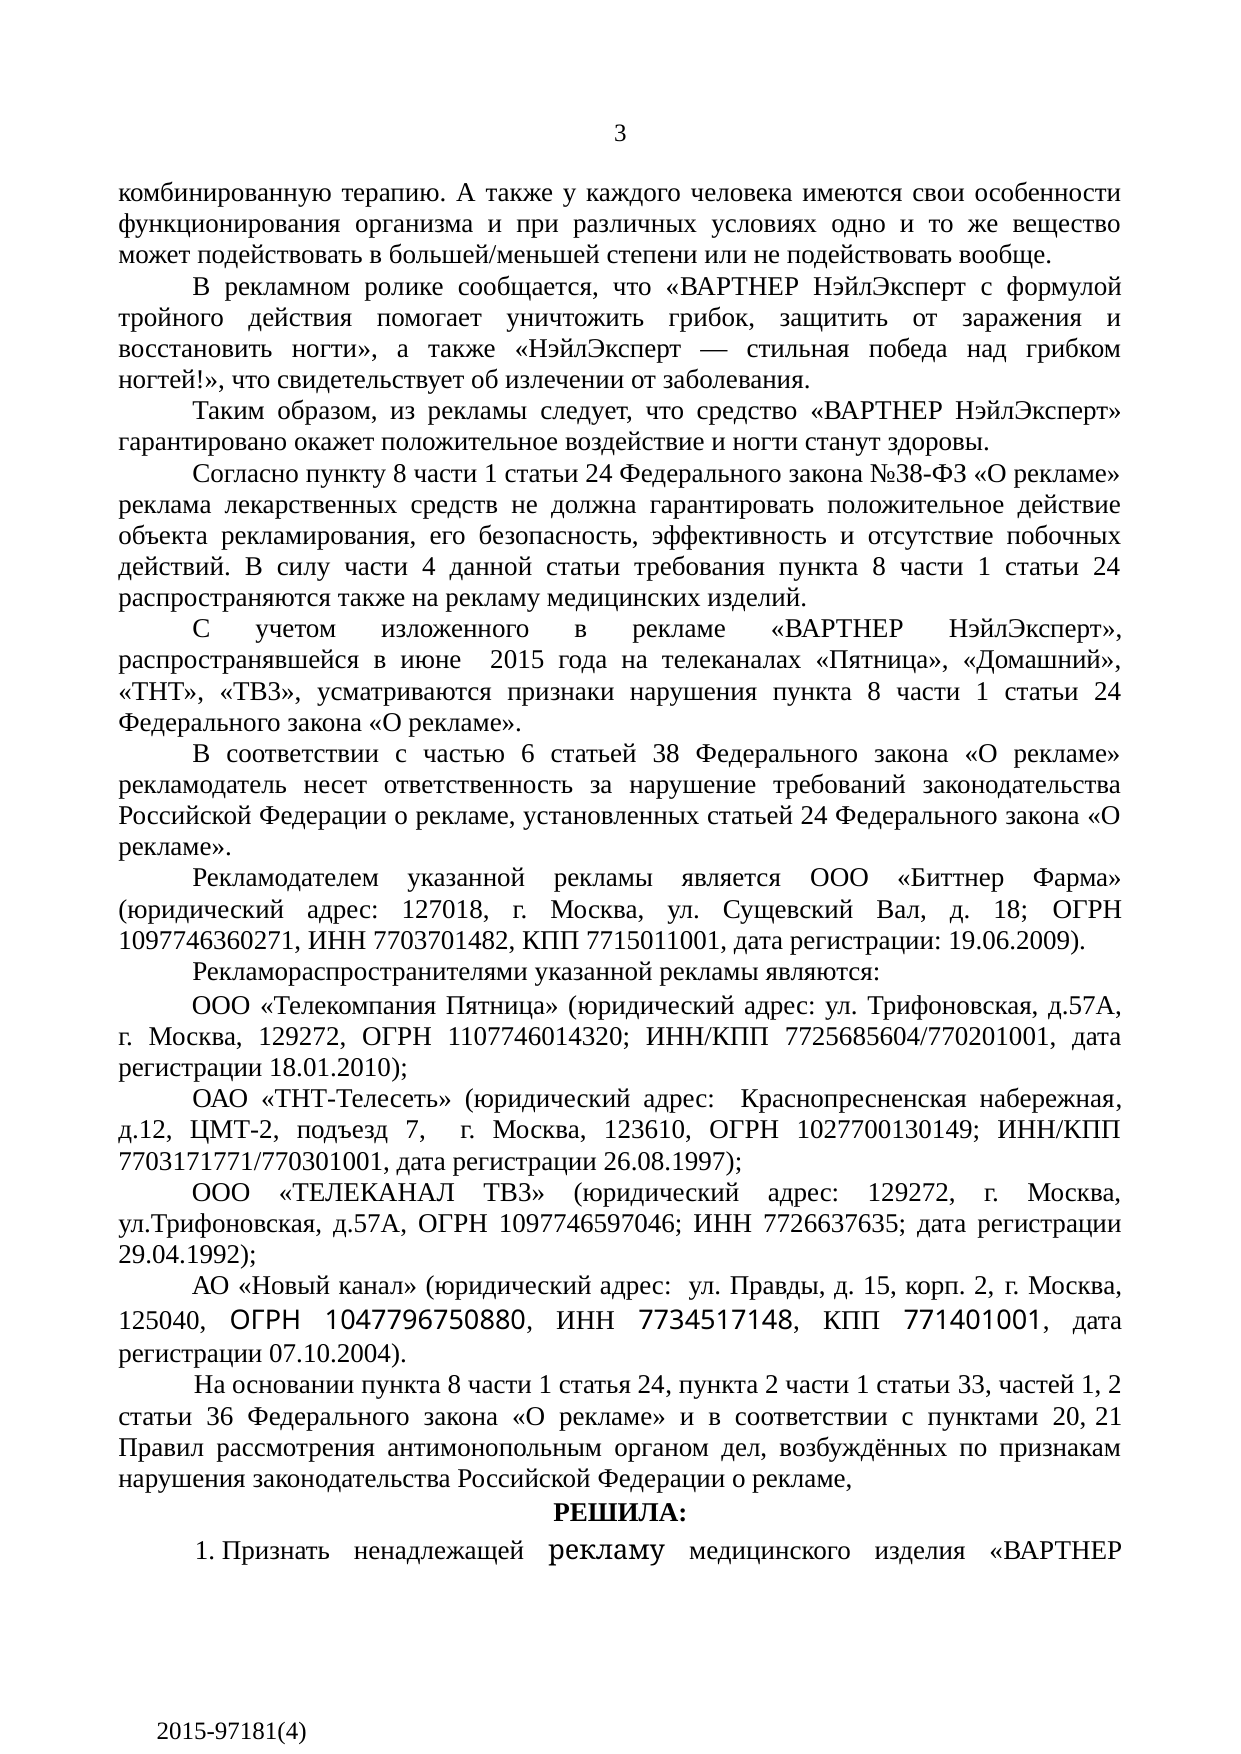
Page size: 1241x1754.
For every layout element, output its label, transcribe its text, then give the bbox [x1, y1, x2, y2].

text Согласно пункту 8 части 1 статьи 24 Федерального закона №38-ФЗ «О рекламе» реклама лекарственных средств не должна гарантировать положительное действие объекта рекламирования, его безопасность, эффективность и отсутствие побочных действий. В силу части 4 данной статьи требования пункта 8 части 1 статьи 24 распространяются также на рекламу медицинских изделий. [118, 457, 1122, 612]
text АО «Новый канал» (юридический адрес: ул. Правды, д. 15, корп. 2, г. Москва, 125040, ОГРН 1047796750880, ИНН 7734517148, КПП 771401001, дата регистрации 07.10.2004). [118, 1269, 1122, 1368]
text На основании пункта 8 части 1 статья 24, пункта 2 части 1 статьи 33, частей 1, 2 статьи 36 Федерального закона «О рекламе» и в соответствии с пунктами 20, 21 Правил рассмотрения антимонопольным органом дел, возбуждённых по признакам нарушения законодательства Российской Федерации о рекламе, [118, 1368, 1122, 1493]
text комбинированную терапию. А также у каждого человека имеются свои особенности функционирования организма и при различных условиях одно и то же вещество может подействовать в большей/меньшей степени или не подействовать вообще. [118, 176, 1122, 270]
text С учетом изложенного в рекламе «ВАРТНЕР НэйлЭксперт», распространявшейся в июне 2015 года на телеканалах «Пятница», «Домашний», «ТНТ», «ТВ3», усматриваются признаки нарушения пункта 8 части 1 статьи 24 Федерального закона «О рекламе». [118, 612, 1122, 737]
text ООО «Телекомпания Пятница» (юридический адрес: ул. Трифоновская, д.57А, г. Москва, 129272, ОГРН 1107746014320; ИНН/КПП 7725685604/770201001, дата регистрации 18.01.2010); [118, 989, 1122, 1082]
text 1. Признать ненадлежащей рекламу медицинского изделия «ВАРТНЕР [120, 1530, 1122, 1567]
text Рекламодателем указанной рекламы является ООО «Биттнер Фарма» (юридический адрес: 127018, г. Москва, ул. Сущевский Вал, д. 18; ОГРН 1097746360271, ИНН 7703701482, КПП 7715011001, дата регистрации: 19.06.2009). [118, 862, 1122, 955]
text Таким образом, из рекламы следует, что средство «ВАРТНЕР НэйлЭксперт» гарантировано окажет положительное воздействие и ногти станут здоровы. [118, 394, 1122, 457]
text В рекламном ролике сообщается, что «ВАРТНЕР НэйлЭксперт с формулой тройного действия помогает уничтожить грибок, защитить от заражения и восстановить ногти», а также «НэйлЭксперт — стильная победа над грибком ногтей!», что свидетельствует об излечении от заболевания. [118, 270, 1122, 394]
text ООО «ТЕЛЕКАНАЛ ТВ3» (юридический адрес: 129272, г. Москва, ул.Трифоновская, д.57А, ОГРН 1097746597046; ИНН 7726637635; дата регистрации 29.04.1992); [118, 1176, 1122, 1269]
text РЕШИЛА: [118, 1496, 1122, 1527]
text В соответствии с частью 6 статьей 38 Федерального закона «О рекламе» рекламодатель несет ответственность за нарушение требований законодательства Российской Федерации о рекламе, установленных статьей 24 Федерального закона «О рекламе». [118, 737, 1122, 862]
text ОАО «ТНТ-Телесеть» (юридический адрес: Краснопресненская набережная, д.12, ЦМТ-2, подъезд 7, г. Москва, 123610, ОГРН 1027700130149; ИНН/КПП 7703171771/770301001, дата регистрации 26.08.1997); [118, 1082, 1122, 1176]
text Рекламораспространителями указанной рекламы являются: [118, 955, 1122, 986]
